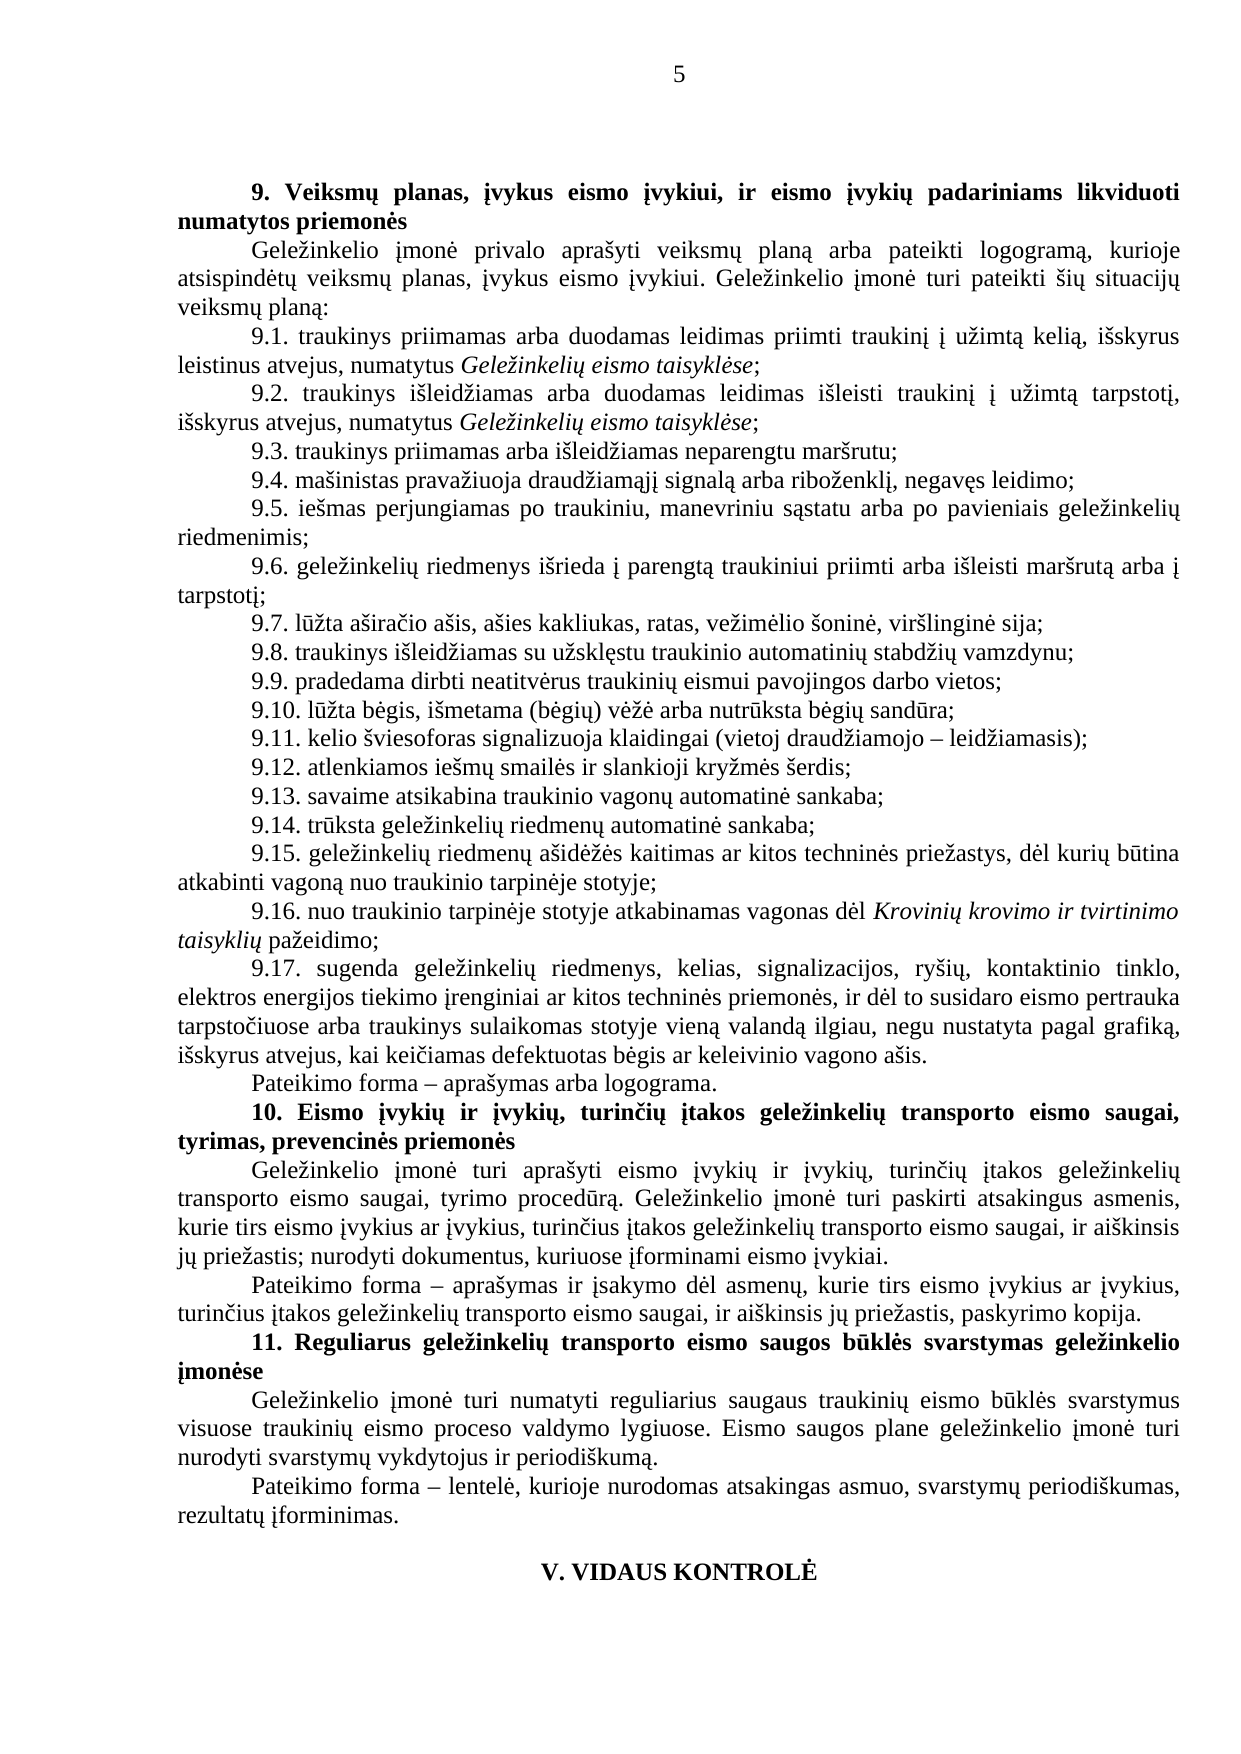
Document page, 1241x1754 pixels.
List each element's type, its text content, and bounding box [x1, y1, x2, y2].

text 9.2. traukinys išleidžiamas arba duodamas leidimas išleisti traukinį į užimtą tarpstotį, išskyrus atvejus, numatytus Geležinkelių eismo taisyklėse; [177, 378, 1181, 436]
text 9.14. trūksta geležinkelių riedmenų automatinė sankaba; [177, 810, 1181, 838]
text Pateikimo forma – lentelė, kurioje nurodomas atsakingas asmuo, svarstymų periodiškumas, rezultatų įforminimas. [177, 1471, 1181, 1528]
text Geležinkelio įmonė turi aprašyti eismo įvykių ir įvykių, turinčių įtakos geležinkelių transporto eismo saugai, tyrimo procedūrą. Geležinkelio įmonė turi paskirti atsakingus asmenis, kurie tirs eismo įvykius ar įvykius, turinčius įtakos geležinkelių transporto eismo saugai, ir aiškinsis jų priežastis; nurodyti dokumentus, kuriuose įforminami eismo įvykiai. [177, 1155, 1181, 1270]
text 9.5. iešmas perjungiamas po traukiniu, manevriniu sąstatu arba po pavieniais geležinkelių riedmenimis; [177, 493, 1181, 551]
text 11. Reguliarus geležinkelių transporto eismo saugos būklės svarstymas geležinkelio įmonėse [177, 1327, 1181, 1385]
text 9.16. nuo traukinio tarpinėje stotyje atkabinamas vagonas dėl Krovinių krovimo ir tvirtinimo taisyklių pažeidimo; [177, 896, 1181, 953]
text V. VIDAUS KONTROLĖ [177, 1557, 1181, 1586]
text 10. Eismo įvykių ir įvykių, turinčių įtakos geležinkelių transporto eismo saugai, tyrimas, prevencinės priemonės [177, 1097, 1181, 1155]
text 9.12. atlenkiamos iešmų smailės ir slankioji kryžmės šerdis; [177, 752, 1181, 781]
text 9.15. geležinkelių riedmenų ašidėžės kaitimas ar kitos techninės priežastys, dėl kurių būtina atkabinti vagoną nuo traukinio tarpinėje stotyje; [177, 838, 1181, 896]
text 9. Veiksmų planas, įvykus eismo įvykiui, ir eismo įvykių padariniams likviduoti numatytos priemonės [177, 177, 1181, 235]
text 9.13. savaime atsikabina traukinio vagonų automatinė sankaba; [177, 781, 1181, 810]
text 9.10. lūžta bėgis, išmetama (bėgių) vėžė arba nutrūksta bėgių sandūra; [177, 695, 1181, 723]
text Pateikimo forma – aprašymas arba logograma. [177, 1068, 1181, 1097]
text Geležinkelio įmonė privalo aprašyti veiksmų planą arba pateikti logogramą, kurioje atsispindėtų veiksmų planas, įvykus eismo įvykiui. Geležinkelio įmonė turi pateikti šių situacijų veiksmų planą: [177, 235, 1181, 321]
text 9.3. traukinys priimamas arba išleidžiamas neparengtu maršrutu; [177, 436, 1181, 465]
text 9.9. pradedama dirbti neatitvėrus traukinių eismui pavojingos darbo vietos; [177, 666, 1181, 695]
text 9.11. kelio šviesoforas signalizuoja klaidingai (vietoj draudžiamojo – leidžiamasis); [177, 723, 1181, 752]
text 9.17. sugenda geležinkelių riedmenys, kelias, signalizacijos, ryšių, kontaktinio tinklo, elektros energijos tiekimo įrenginiai ar kitos techninės priemonės, ir dėl to susidaro eismo pertrauka tarpstočiuose arba traukinys sulaikomas stotyje vieną valandą ilgiau, negu nustatyta pagal grafiką, išskyrus atvejus, kai keičiamas defektuotas bėgis ar keleivinio vagono ašis. [177, 953, 1181, 1068]
text 9.8. traukinys išleidžiamas su užsklęstu traukinio automatinių stabdžių vamzdynu; [177, 637, 1181, 666]
text Pateikimo forma – aprašymas ir įsakymo dėl asmenų, kurie tirs eismo įvykius ar įvykius, turinčius įtakos geležinkelių transporto eismo saugai, ir aiškinsis jų priežastis, paskyrimo kopija. [177, 1270, 1181, 1327]
text Geležinkelio įmonė turi numatyti reguliarius saugaus traukinių eismo būklės svarstymus visuose traukinių eismo proceso valdymo lygiuose. Eismo saugos plane geležinkelio įmonė turi nurodyti svarstymų vykdytojus ir periodiškumą. [177, 1385, 1181, 1471]
text 9.6. geležinkelių riedmenys išrieda į parengtą traukiniui priimti arba išleisti maršrutą arba į tarpstotį; [177, 551, 1181, 608]
text 9.1. traukinys priimamas arba duodamas leidimas priimti traukinį į užimtą kelią, išskyrus leistinus atvejus, numatytus Geležinkelių eismo taisyklėse; [177, 321, 1181, 378]
text 9.4. mašinistas pravažiuoja draudžiamąjį signalą arba riboženklį, negavęs leidimo; [177, 465, 1181, 493]
text 9.7. lūžta aširačio ašis, ašies kakliukas, ratas, vežimėlio šoninė, viršlinginė sija; [177, 608, 1181, 637]
